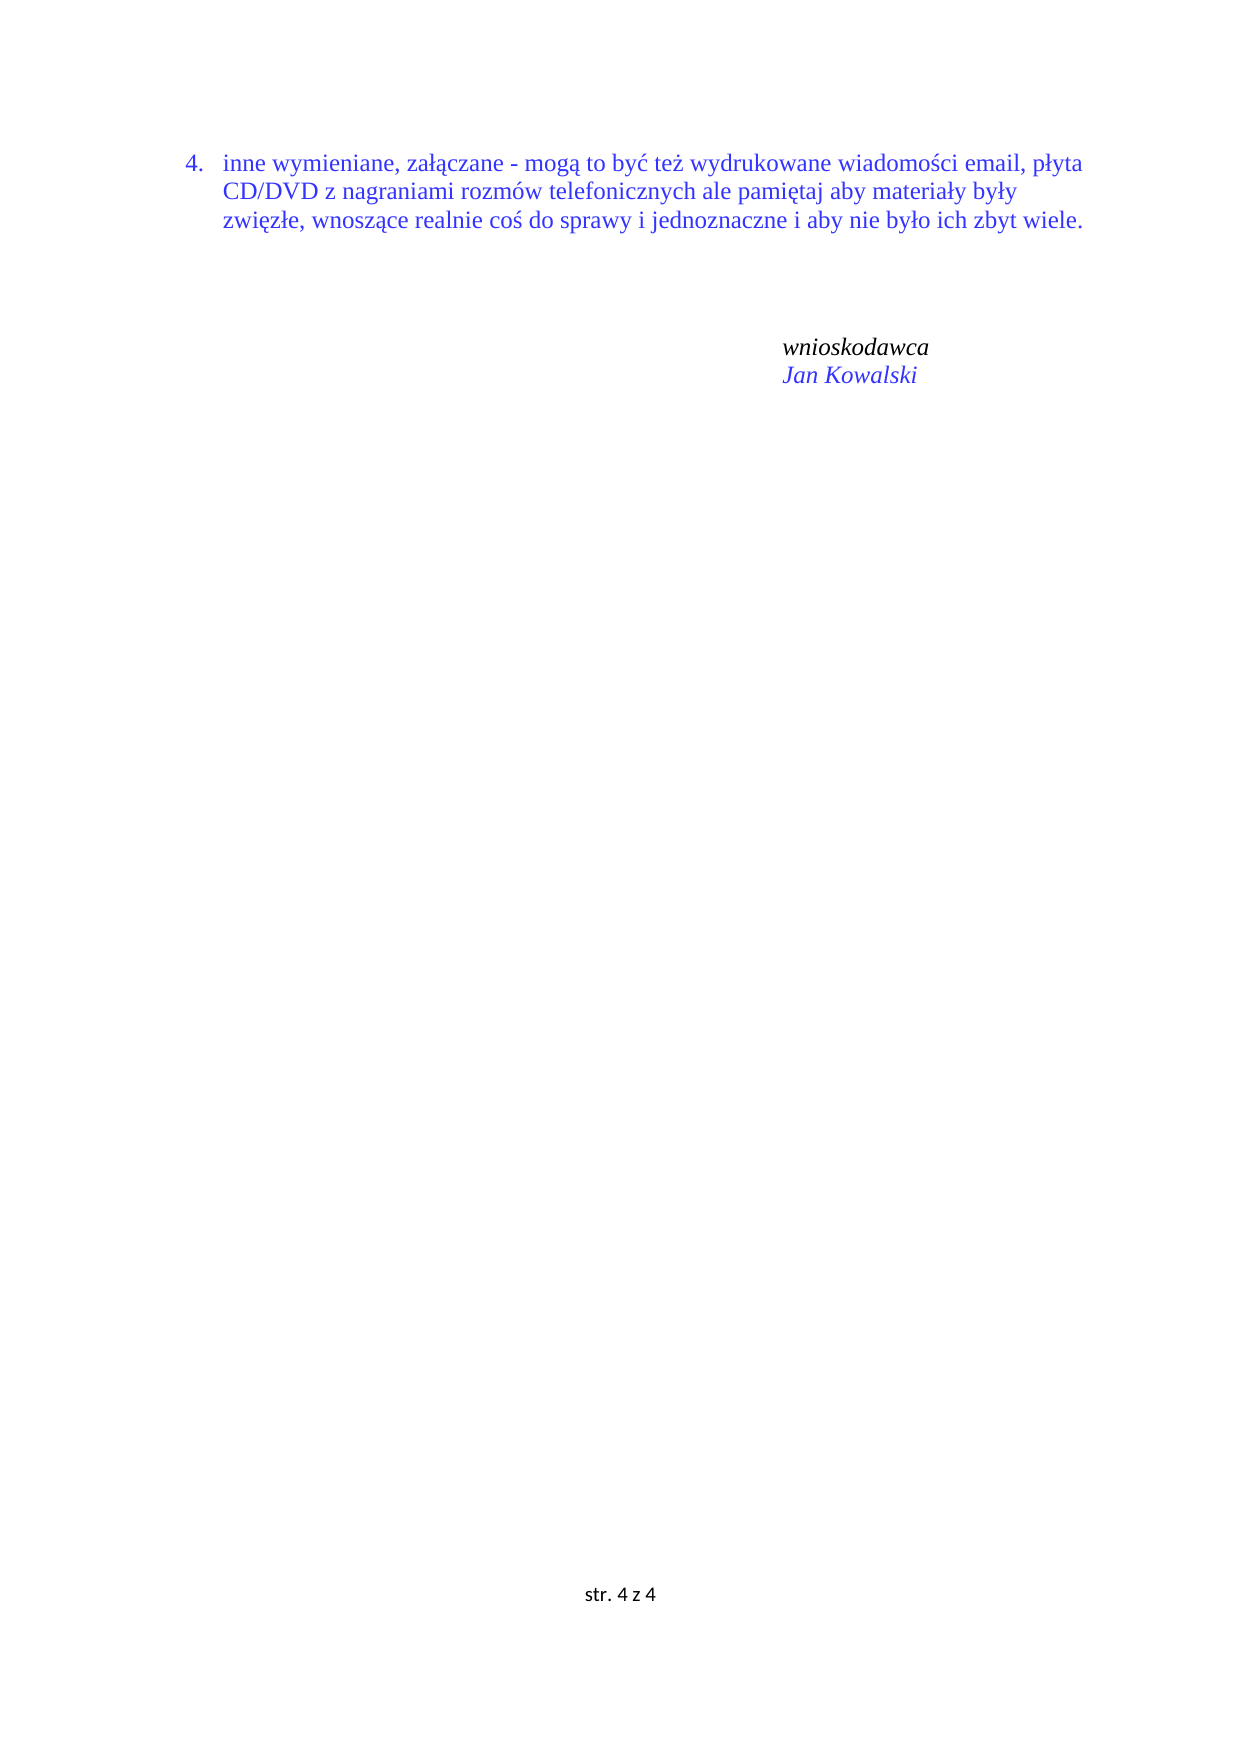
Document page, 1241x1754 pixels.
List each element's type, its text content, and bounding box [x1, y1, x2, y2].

list inne wymieniane, załączane - mogą to być też wydrukowane wiadomości email, płyta CD/DVD z nagraniami rozmów telefonicznych ale pamiętaj aby materiały były zwięzłe, wnoszące realnie coś do sprawy i jednoznaczne i aby nie było ich zbyt wiele. [185, 148, 1093, 234]
text wnioskodawca [148, 332, 1093, 361]
text Jan Kowalski [148, 361, 1093, 389]
